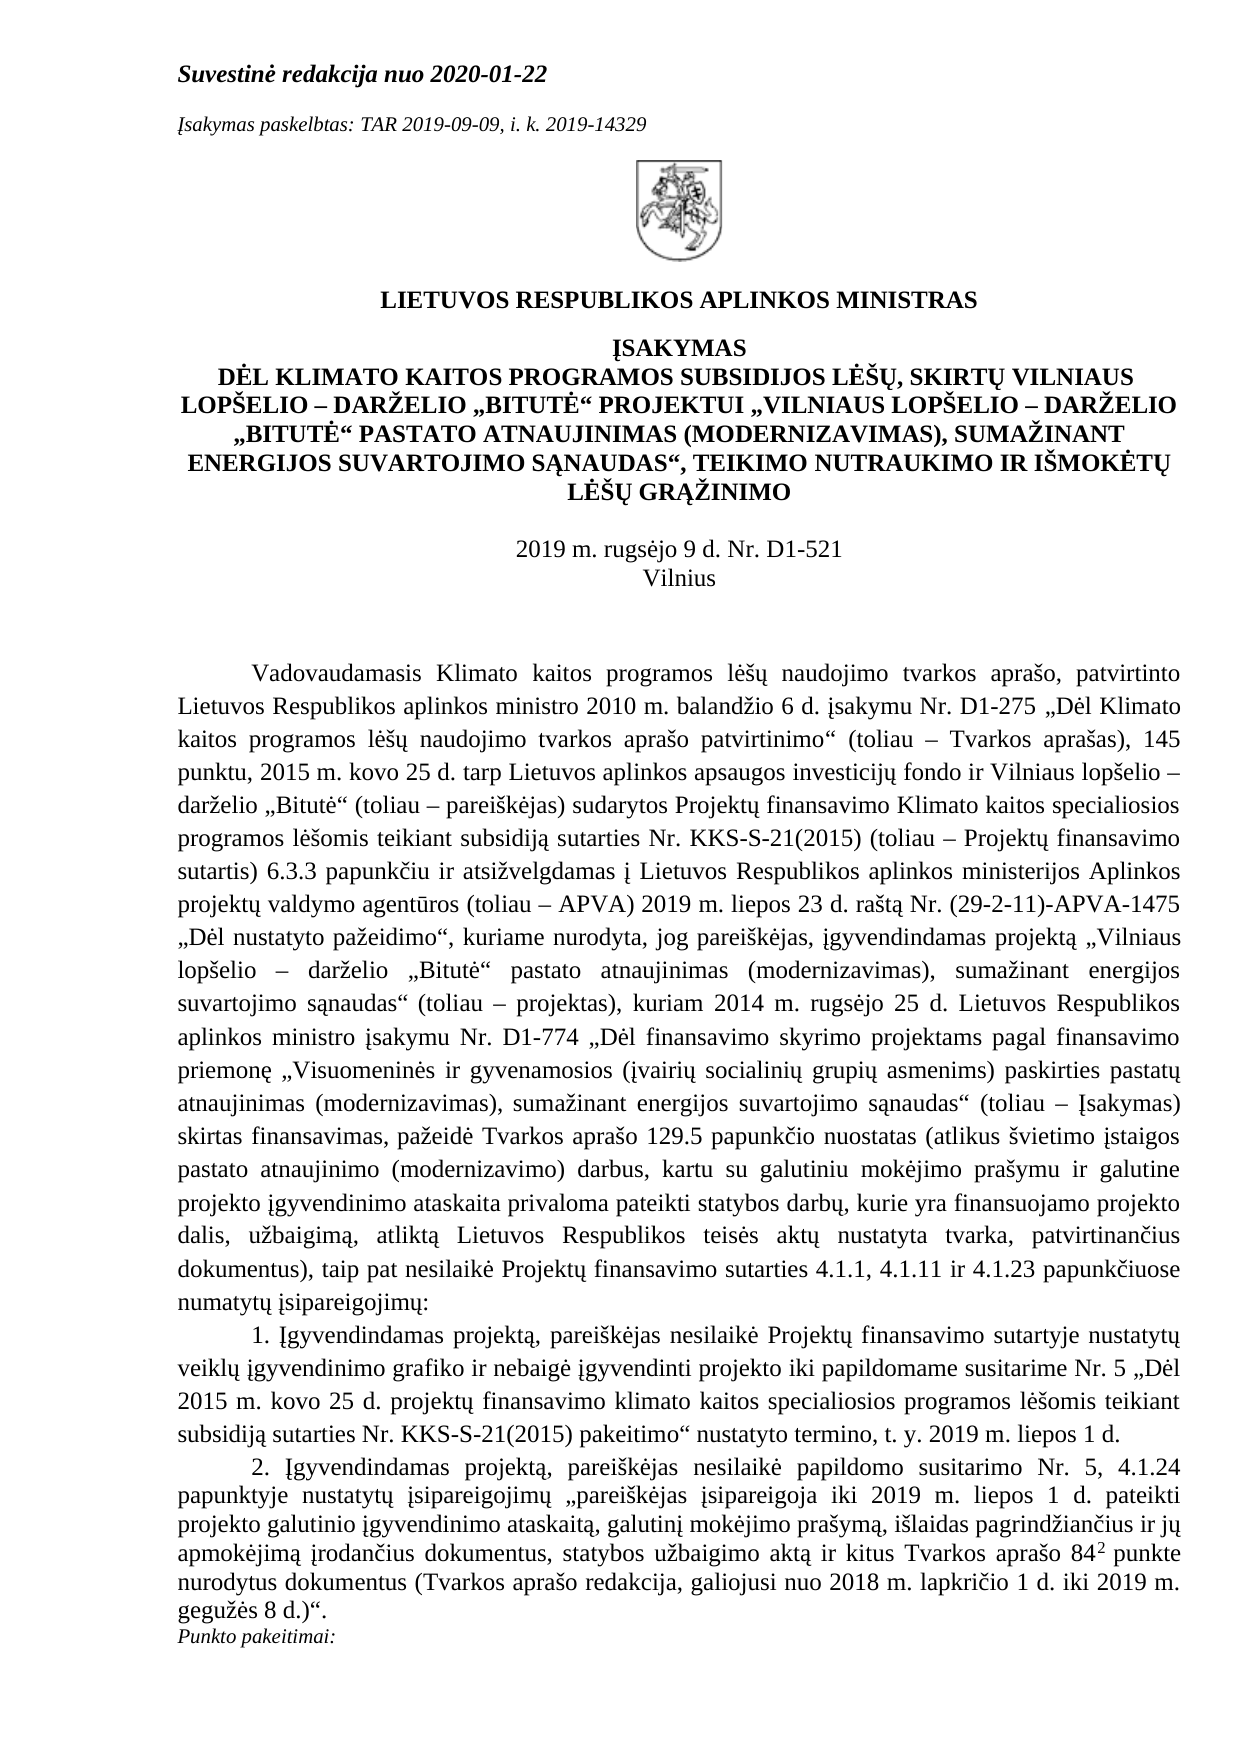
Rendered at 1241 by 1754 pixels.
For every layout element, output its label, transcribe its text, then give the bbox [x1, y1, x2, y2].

text LOPŠELIO – DARŽELIO „BITUTĖ“ PROJEKTUI „VILNIAUS LOPŠELIO – DARŽELIO „BITUTĖ“ PASTATO ATNAUJINIMAS (MODERNIZAVIMAS), SUMAŽINANT ENERGIJOS SUVARTOJIMO SĄNAUDAS“, TEIKIMO NUTRAUKIMO IR IŠMOKĖTŲ LĖŠŲ GRĄŽINIMO [177, 390, 1181, 505]
text Vadovaudamasis Klimato kaitos programos lėšų naudojimo tvarkos aprašo, patvirtinto Lietuvos Respublikos aplinkos ministro 2010 m. balandžio 6 d. įsakymu Nr. D1-275 „Dėl Klimato kaitos programos lėšų naudojimo tvarkos aprašo patvirtinimo“ (toliau – Tvarkos aprašas), 145 punktu, 2015 m. kovo 25 d. tarp Lietuvos aplinkos apsaugos investicijų fondo ir Vilniaus lopšelio – darželio „Bitutė“ (toliau – pareiškėjas) sudarytos Projektų finansavimo Klimato kaitos specialiosios programos lėšomis teikiant subsidiją sutarties Nr. KKS-S-21(2015) (toliau – Projektų finansavimo sutartis) 6.3.3 papunkčiu ir atsižvelgdamas į Lietuvos Respublikos aplinkos ministerijos Aplinkos projektų valdymo agentūros (toliau – APVA) 2019 m. liepos 23 d. raštą Nr. (29-2-11)-APVA-1475 „Dėl nustatyto pažeidimo“, kuriame nurodyta, jog pareiškėjas, įgyvendindamas projektą „Vilniaus lopšelio – darželio „Bitutė“ pastato atnaujinimas (modernizavimas), sumažinant energijos suvartojimo sąnaudas“ (toliau – projektas), kuriam 2014 m. rugsėjo 25 d. Lietuvos Respublikos aplinkos ministro įsakymu Nr. D1-774 „Dėl finansavimo skyrimo projektams pagal finansavimo priemonę „Visuomeninės ir gyvenamosios (įvairių socialinių grupių asmenims) paskirties pastatų atnaujinimas (modernizavimas), sumažinant energijos suvartojimo sąnaudas“ (toliau – Įsakymas) skirtas finansavimas, pažeidė Tvarkos aprašo 129.5 papunkčio nuostatas (atlikus švietimo įstaigos pastato atnaujinimo (modernizavimo) darbus, kartu su galutiniu mokėjimo prašymu ir galutine projekto įgyvendinimo ataskaita privaloma pateikti statybos darbų, kurie yra finansuojamo projekto dalis, užbaigimą, atliktą Lietuvos Respublikos teisės aktų nustatyta tvarka, patvirtinančius dokumentus), taip pat nesilaikė Projektų finansavimo sutarties 4.1.1, 4.1.11 ir 4.1.23 papunkčiuose numatytų įsipareigojimų: [177, 658, 1181, 1315]
text Vilnius [177, 563, 1181, 592]
text 2019 m. rugsėjo 9 d. Nr. D1-521 [177, 534, 1181, 563]
text DĖL KLIMATO KAITOS PROGRAMOS SUBSIDIJOS LĖŠŲ, SKIRTŲ VILNIAUS [177, 362, 1181, 390]
text Punkto pakeitimai: [177, 1624, 1181, 1648]
text Suvestinė redakcija nuo 2020-01-22 [177, 59, 1181, 88]
text 1. Įgyvendindamas projektą, pareiškėjas nesilaikė Projektų finansavimo sutartyje nustatytų veiklų įgyvendinimo grafiko ir nebaigė įgyvendinti projekto iki papildomame susitarime Nr. 5 „Dėl 2015 m. kovo 25 d. projektų finansavimo klimato kaitos specialiosios programos lėšomis teikiant subsidiją sutarties Nr. KKS-S-21(2015) pakeitimo“ nustatyto termino, t. y. 2019 m. liepos 1 d. [177, 1320, 1181, 1447]
text 2. Įgyvendindamas projektą, pareiškėjas nesilaikė papildomo susitarimo Nr. 5, 4.1.24 papunktyje nustatytų įsipareigojimų „pareiškėjas įsipareigoja iki 2019 m. liepos 1 d. pateikti projekto galutinio įgyvendinimo ataskaitą, galutinį mokėjimo prašymą, išlaidas pagrindžiančius ir jų apmokėjimą įrodančius dokumentus, statybos užbaigimo aktą ir kitus Tvarkos aprašo 842 punkte nurodytus dokumentus (Tvarkos aprašo redakcija, galiojusi nuo 2018 m. lapkričio 1 d. iki 2019 m. gegužės 8 d.)“. [177, 1452, 1181, 1624]
text ĮSAKYMAS [177, 333, 1181, 362]
text Įsakymas paskelbtas: TAR 2019-09-09, i. k. 2019-14329 [177, 112, 1181, 136]
text LIETUVOS RESPUBLIKOS APLINKOS MINISTRAS [177, 285, 1181, 314]
